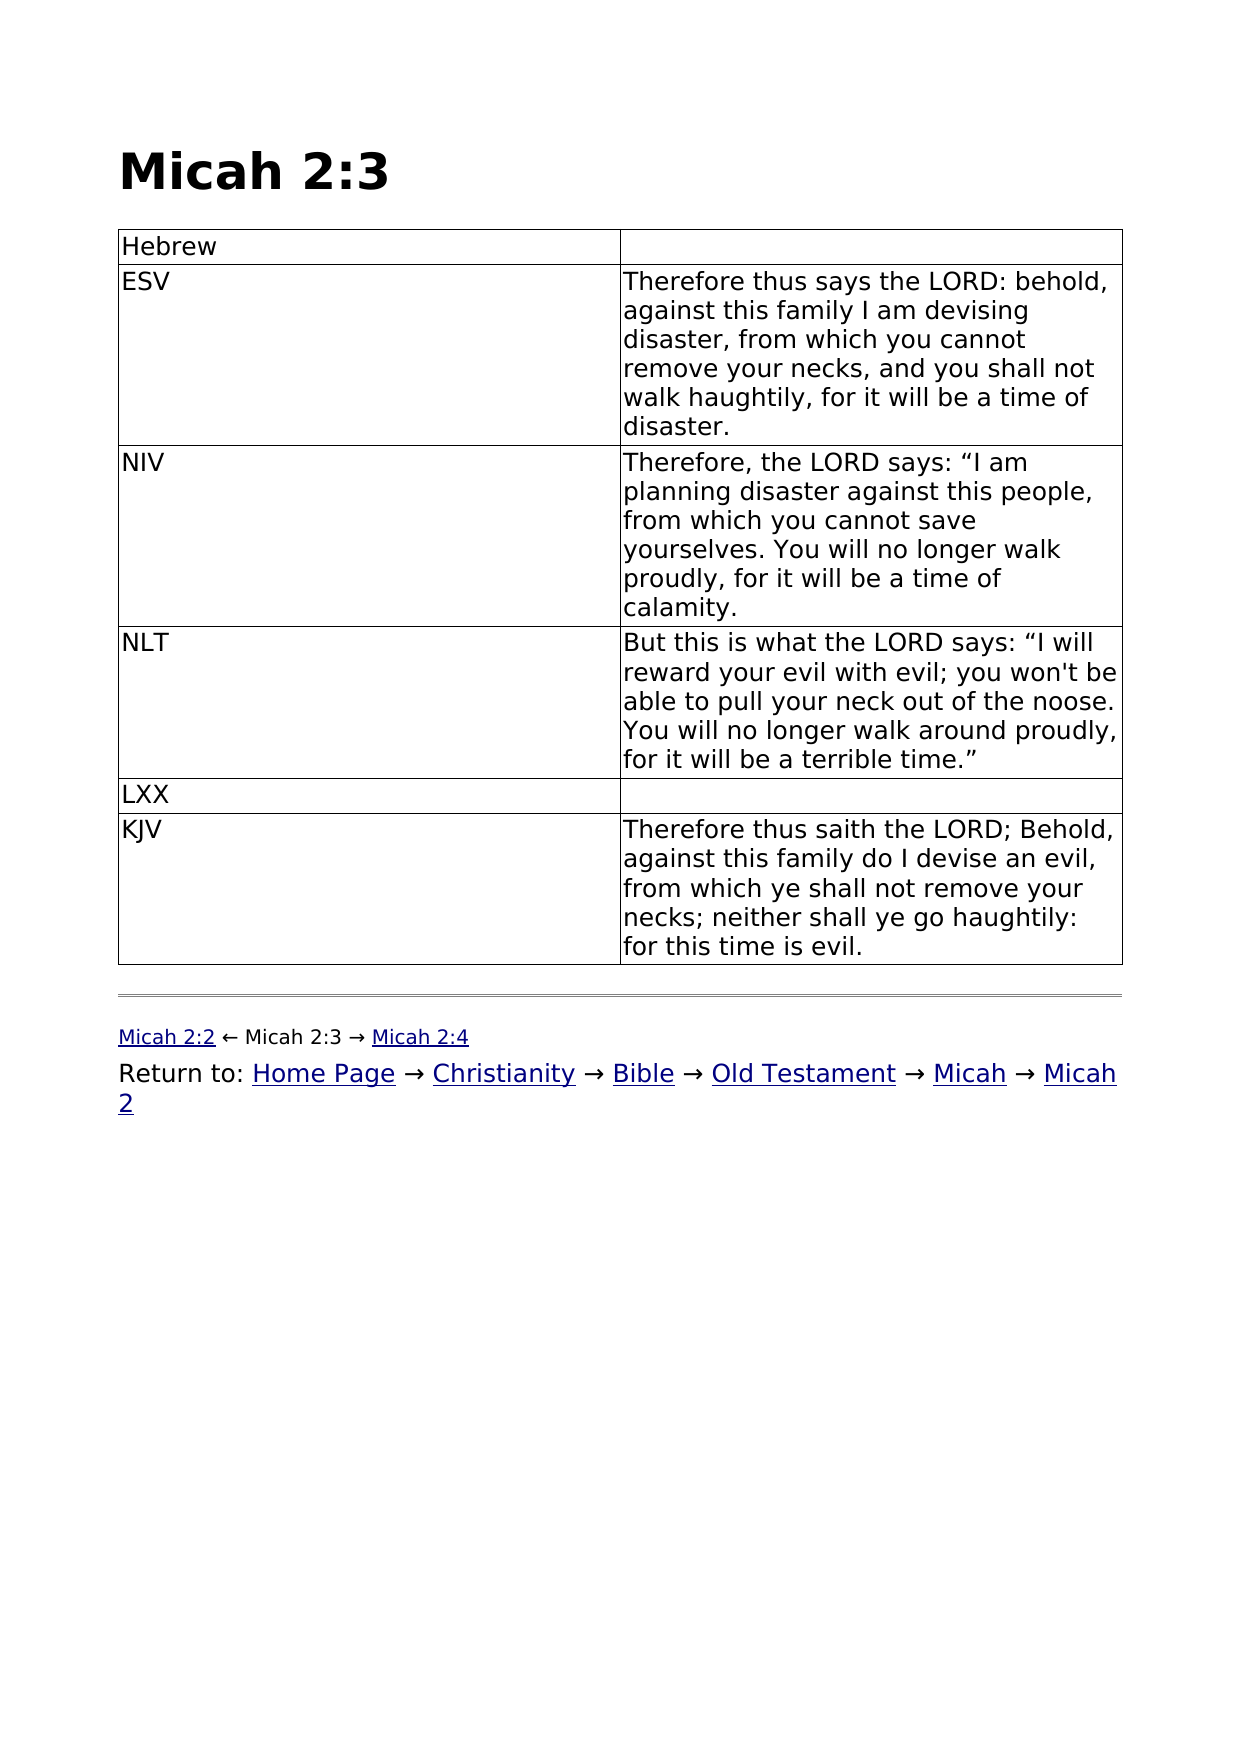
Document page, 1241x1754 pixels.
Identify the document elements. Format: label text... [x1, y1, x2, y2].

text Micah 2:2 ← Micah 2:3 → Micah 2:4 [118, 1026, 1122, 1059]
table_cell NLT [119, 627, 620, 777]
table_cell ESV [119, 265, 620, 445]
text Return to: Home Page → Christianity → Bible → Old Testament → Micah → Micah 2 [118, 1059, 1122, 1118]
table_cell NIV [119, 446, 620, 626]
table_cell Therefore thus saith the LORD; Behold, against this family do I devise an evil, from which ye shall not remove your necks; neither shall ye go haughtily: for this time is evil. [621, 814, 1122, 964]
table_cell Therefore thus says the LORD: behold, against this family I am devising disaster, from which you cannot remove your necks, and you shall not walk haughtily, for it will be a time of disaster. [621, 265, 1122, 445]
subtitle Micah 2:3 [118, 143, 1122, 201]
table_cell LXX [119, 779, 620, 812]
table_header [621, 230, 1122, 264]
table_cell But this is what the LORD says: “I will reward your evil with evil; you won't be able to pull your neck out of the noose. You will no longer walk around proudly, for it will be a terrible time.” [621, 627, 1122, 777]
table_cell Therefore, the LORD says: “I am planning disaster against this people, from which you cannot save yourselves. You will no longer walk proudly, for it will be a time of calamity. [621, 446, 1122, 626]
table_cell KJV [119, 814, 620, 964]
table_cell [621, 779, 1122, 812]
table_header Hebrew [119, 230, 620, 264]
